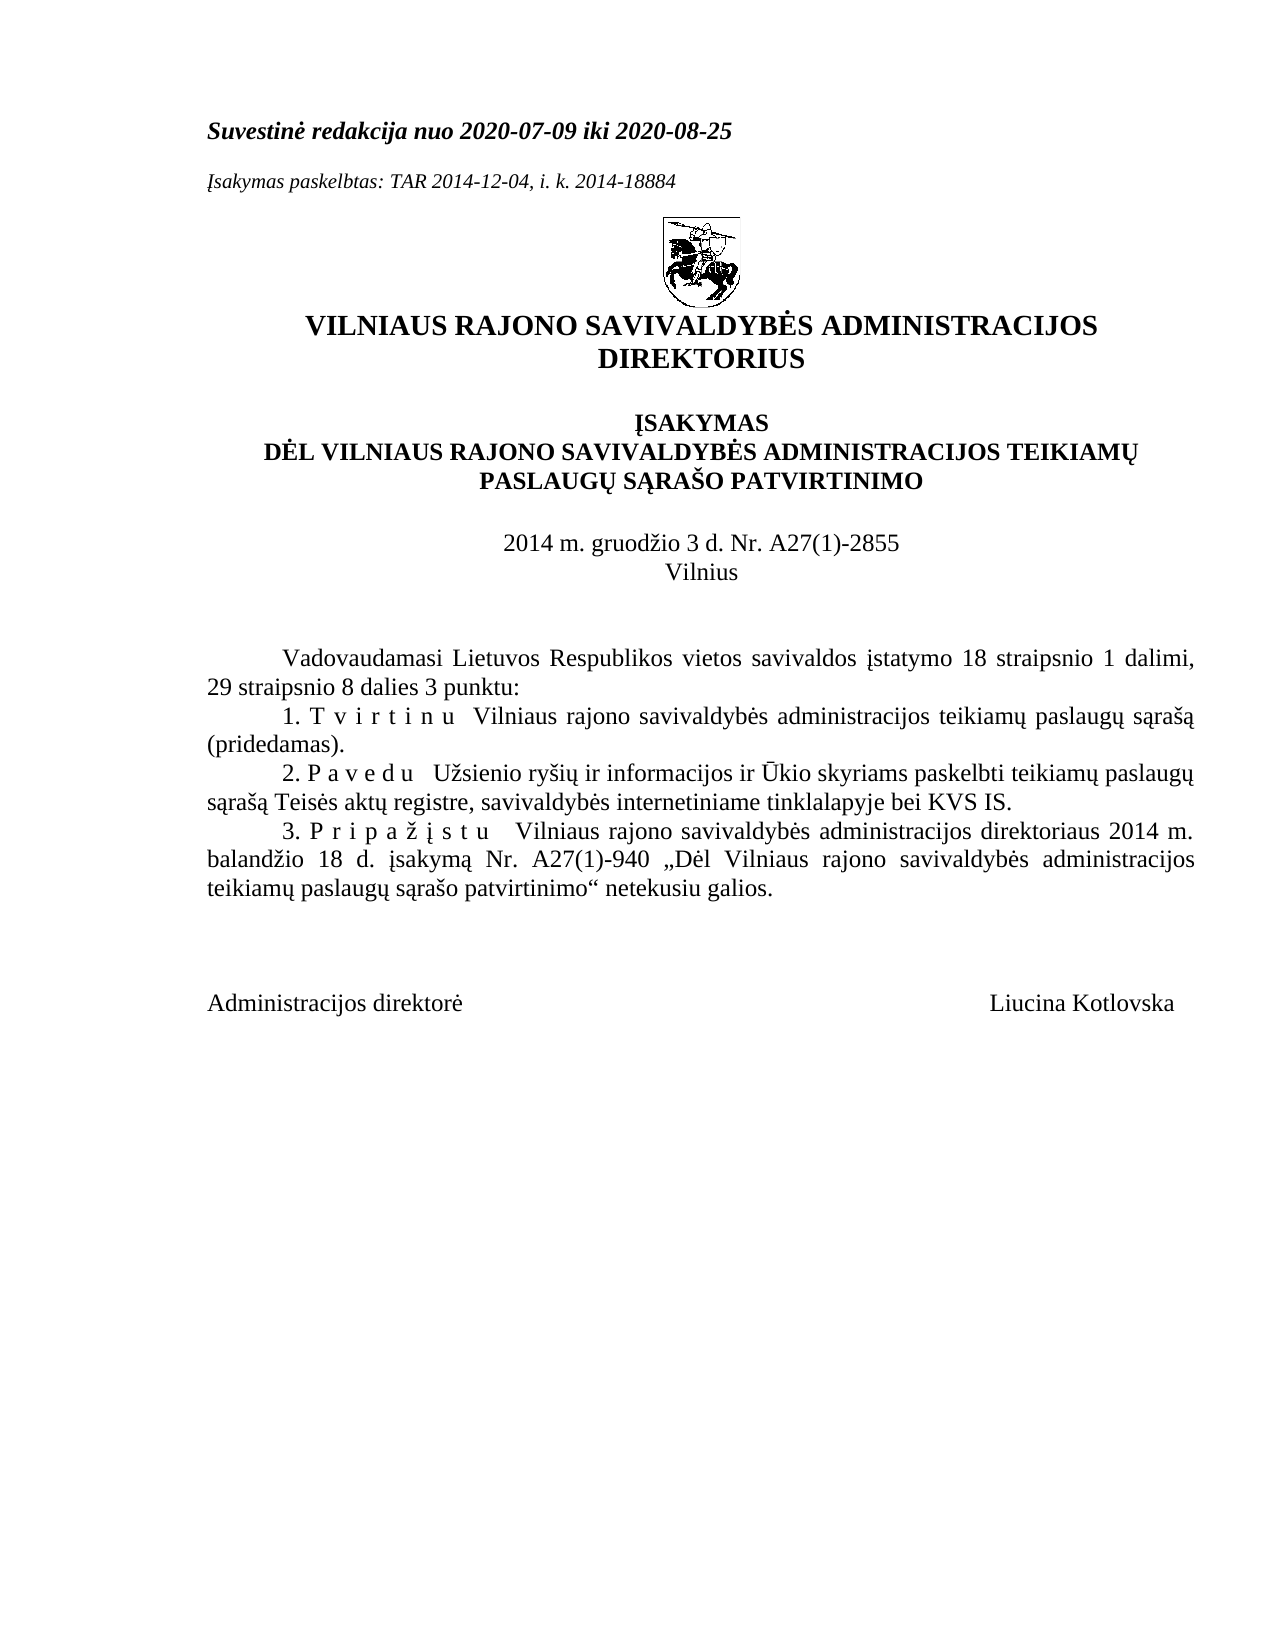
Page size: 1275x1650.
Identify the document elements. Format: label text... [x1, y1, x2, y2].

text Įsakymas paskelbtas: TAR 2014-12-04, i. k. 2014-18884 [207, 169, 1196, 193]
text 1. T v i r t i n u Vilniaus rajono savivaldybės administracijos teikiamų paslaugų sąrašą (pridedamas). [207, 701, 1196, 758]
text 2. P a v e d u Užsienio ryšių ir informacijos ir Ūkio skyriams paskelbti teikiamų paslaugų sąrašą Teisės aktų registre, savivaldybės internetiniame tinklalapyje bei KVS IS. [207, 758, 1196, 816]
text VILNIAUS RAJONO SAVIVALDYBĖS ADMINISTRACIJOS [207, 308, 1196, 341]
text DIREKTORIUS [207, 341, 1196, 375]
text 2014 m. gruodžio 3 d. Nr. A27(1)-2855 [207, 528, 1196, 557]
text 3. P r i p a ž į s t u Vilniaus rajono savivaldybės administracijos direktoriaus 2014 m. balandžio 18 d. įsakymą Nr. A27(1)-940 „Dėl Vilniaus rajono savivaldybės administracijos teikiamų paslaugų sąrašo patvirtinimo“ netekusiu galios. [207, 816, 1196, 902]
text Suvestinė redakcija nuo 2020-07-09 iki 2020-08-25 [207, 116, 1196, 144]
text Vilnius [207, 557, 1196, 586]
text ĮSAKYMAS [207, 408, 1196, 437]
text DĖL VILNIAUS RAJONO SAVIVALDYBĖS ADMINISTRACIJOS TEIKIAMŲ PASLAUGŲ SĄRAŠO PATVIRTINIMO [207, 437, 1196, 495]
text Vadovaudamasi Lietuvos Respublikos vietos savivaldos įstatymo 18 straipsnio 1 dalimi, 29 straipsnio 8 dalies 3 punktu: [207, 643, 1196, 701]
text Administracijos direktorė Liucina Kotlovska [207, 988, 1196, 1017]
